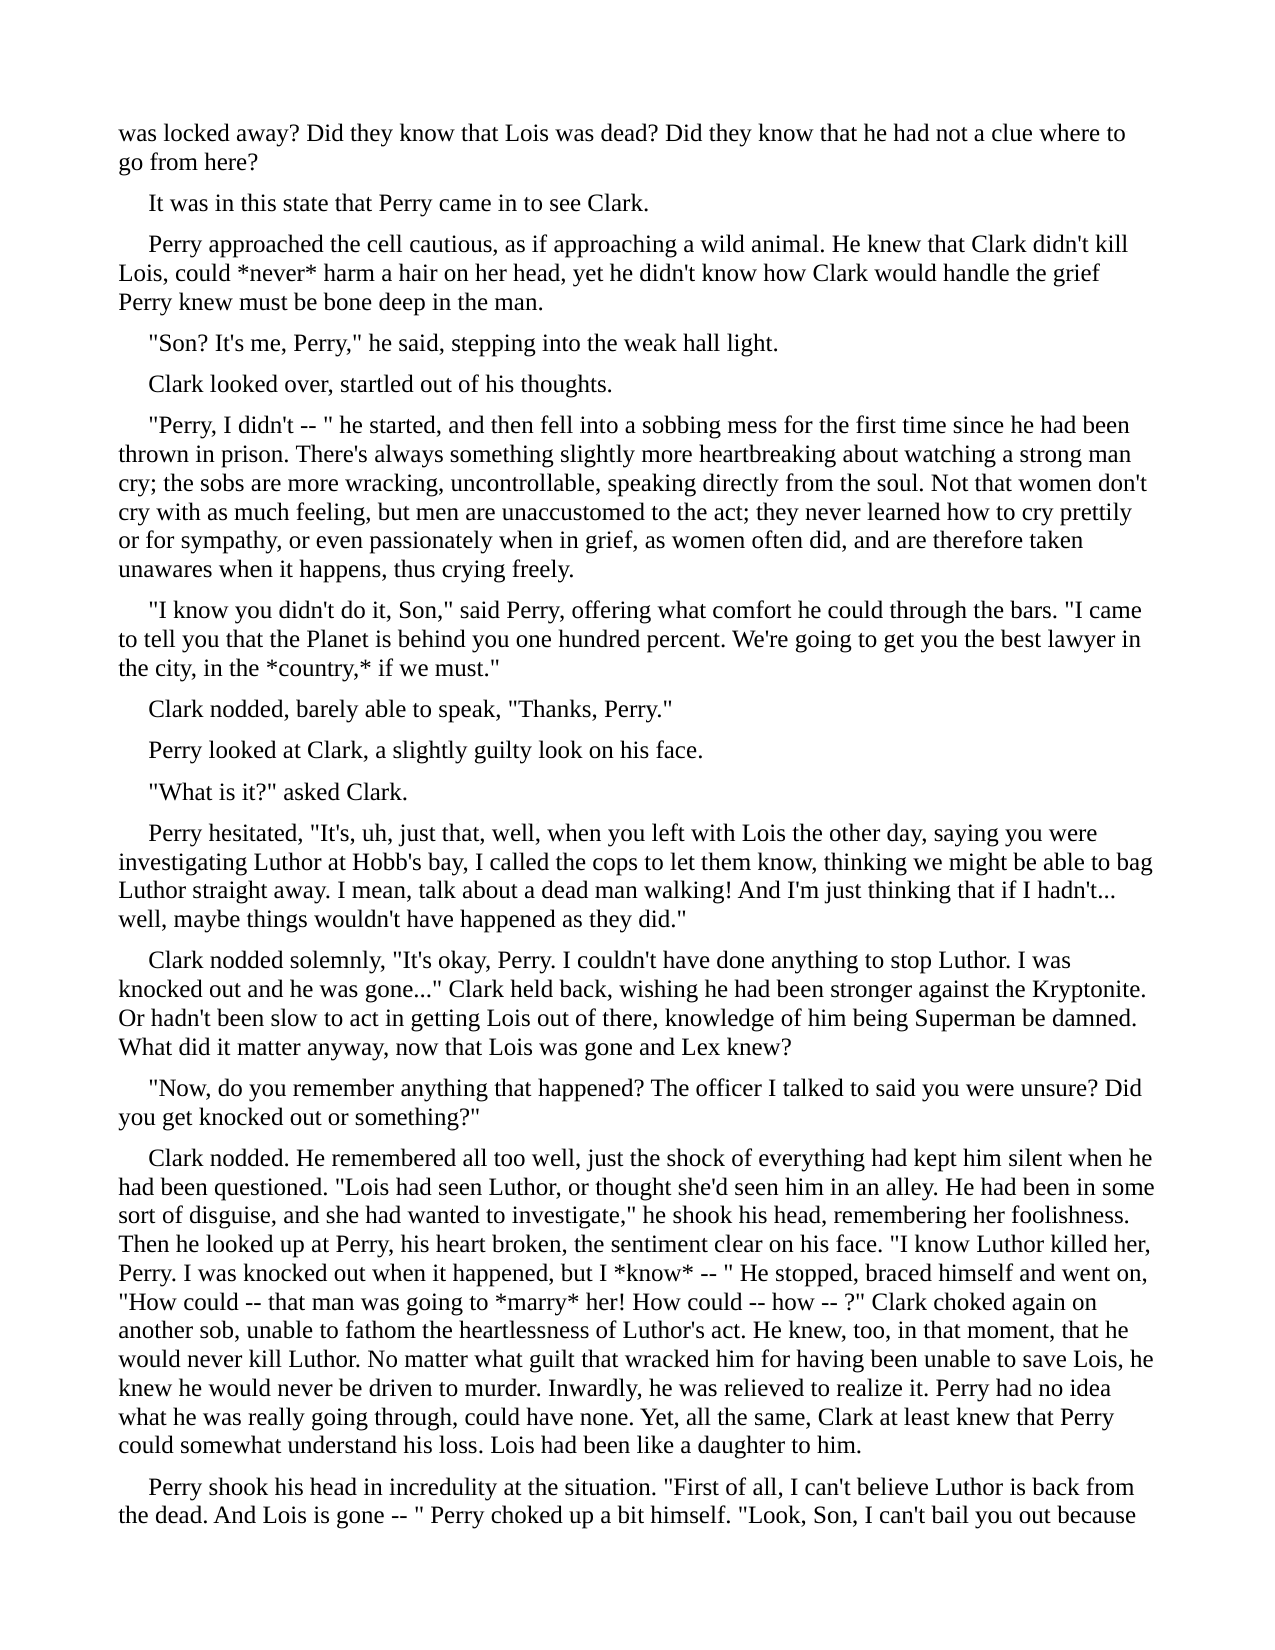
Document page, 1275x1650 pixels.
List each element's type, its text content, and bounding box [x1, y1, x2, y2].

text It was in this state that Perry came in to see Clark. [118, 188, 1157, 217]
text Perry looked at Clark, a slightly guilty look on his face. [118, 736, 1157, 764]
text Clark looked over, startled out of his thoughts. [118, 369, 1157, 398]
text Clark nodded solemnly, "It's okay, Perry. I couldn't have done anything to stop Luthor. I was knocked out and he was gone..." Clark held back, wishing he had been stronger against the Kryptonite. Or hadn't been slow to act in getting Lois out of there, knowledge of him being Superman be damned. What did it matter anyway, now that Lois was gone and Lex knew? [118, 946, 1157, 1061]
text Clark nodded. He remembered all too well, just the shock of everything had kept him silent when he had been questioned. "Lois had seen Luthor, or thought she'd seen him in an alley. He had been in some sort of disguise, and she had wanted to investigate," he shook his head, remembering her foolishness. Then he looked up at Perry, his heart broken, the sentiment clear on his face. "I know Luthor killed her, Perry. I was knocked out when it happened, but I *know* -- " He stopped, braced himself and went on, "How could -- that man was going to *marry* her! How could -- how -- ?" Clark choked again on another sob, unable to fathom the heartlessness of Luthor's act. He knew, too, in that moment, that he would never kill Luthor. No matter what guilt that wracked him for having been unable to save Lois, he knew he would never be driven to murder. Inwardly, he was relieved to realize it. Perry had no idea what he was really going through, could have none. Yet, all the same, Clark at least knew that Perry could somewhat understand his loss. Lois had been like a daughter to him. [118, 1143, 1157, 1459]
text Perry hesitated, "It's, uh, just that, well, when you left with Lois the other day, saying you were investigating Luthor at Hobb's bay, I called the cops to let them know, thinking we might be able to bag Luthor straight away. I mean, talk about a dead man walking! And I'm just thinking that if I hadn't... well, maybe things wouldn't have happened as they did." [118, 818, 1157, 933]
text Clark nodded, barely able to speak, "Thanks, Perry." [118, 694, 1157, 723]
text "I know you didn't do it, Son," said Perry, offering what comfort he could through the bars. "I came to tell you that the Planet is behind you one hundred percent. We're going to get you the best lawyer in the city, in the *country,* if we must." [118, 596, 1157, 682]
text "What is it?" asked Clark. [118, 777, 1157, 806]
text "Now, do you remember anything that happened? The officer I talked to said you were unsure? Did you get knocked out or something?" [118, 1073, 1157, 1131]
text "Perry, I didn't -- " he started, and then fell into a sobbing mess for the first time since he had been thrown in prison. There's always something slightly more heartbreaking about watching a strong man cry; the sobs are more wracking, uncontrollable, speaking directly from the soul. Not that women don't cry with as much feeling, but men are unaccustomed to the act; they never learned how to cry prettily or for sympathy, or even passionately when in grief, as women often did, and are therefore taken unawares when it happens, thus crying freely. [118, 411, 1157, 583]
text was locked away? Did they know that Lois was dead? Did they know that he had not a clue where to go from here? [118, 118, 1157, 176]
text Perry approached the cell cautious, as if approaching a wild animal. He knew that Clark didn't kill Lois, could *never* harm a hair on her head, yet he didn't know how Clark would handle the grief Perry knew must be bone deep in the man. [118, 229, 1157, 316]
text Perry shook his head in incredulity at the situation. "First of all, I can't believe Luthor is back from the dead. And Lois is gone -- " Perry choked up a bit himself. "Look, Son, I can't bail you out because [118, 1472, 1157, 1529]
text "Son? It's me, Perry," he said, stepping into the weak hall light. [118, 328, 1157, 357]
